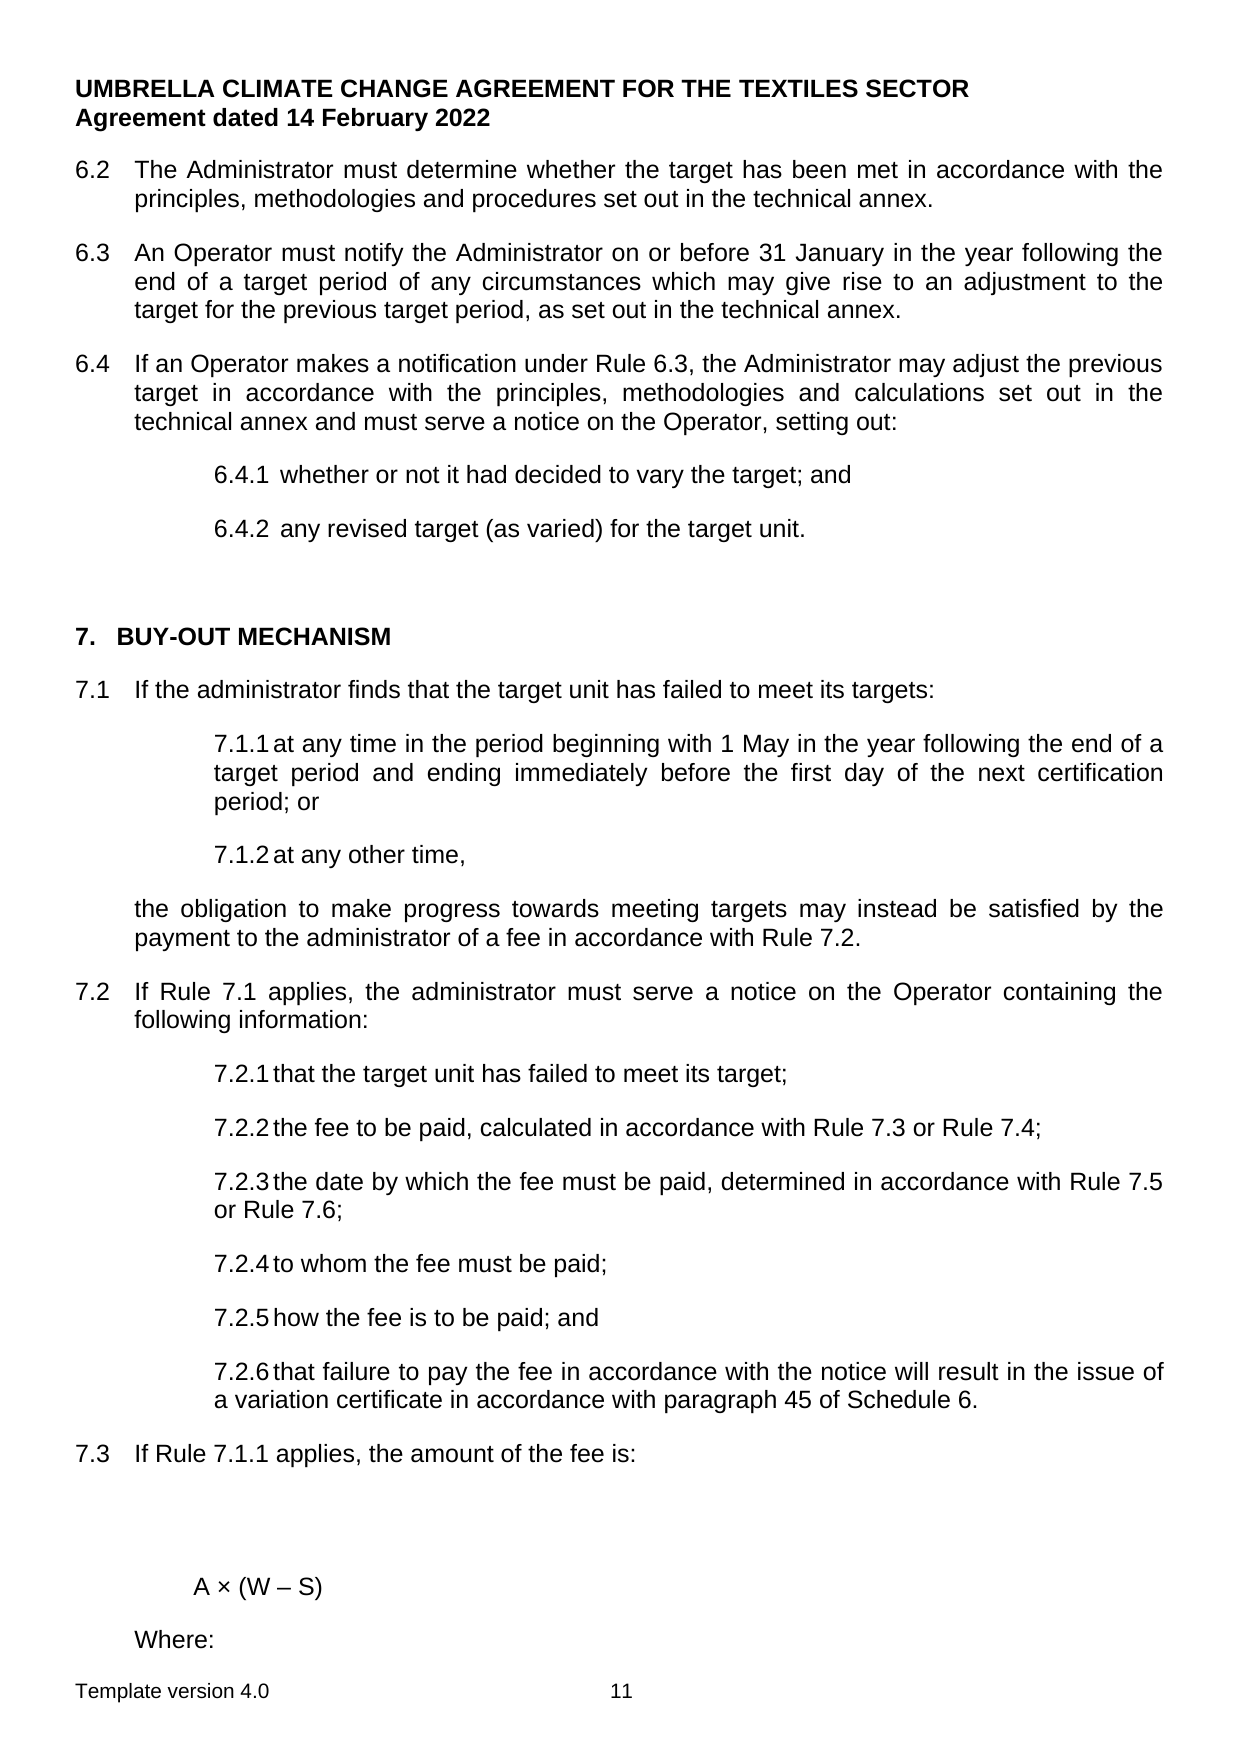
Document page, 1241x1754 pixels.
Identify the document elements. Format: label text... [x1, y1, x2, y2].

text the obligation to make progress towards meeting targets may instead be satisfied by the payment to the administrator of a fee in accordance with Rule 7.2. [134, 894, 1165, 951]
list If an Operator makes a notification under Rule 6.3, the Administrator may adjust the previous target in accordance with the principles, methodologies and calculations set out in the technical annex and must serve a notice on the Operator, setting out: [75, 349, 1165, 435]
list to whom the fee must be paid; [214, 1249, 1165, 1278]
list If Rule 7.1 applies, the administrator must serve a notice on the Operator containing the following information: [75, 976, 1165, 1034]
list at any time in the period beginning with 1 May in the year following the end of a target period and ending immediately before the first day of the next certification period; or [214, 729, 1165, 815]
list If the administrator finds that the target unit has failed to meet its targets: [75, 675, 1165, 704]
list The Administrator must determine whether the target has been met in accordance with the principles, methodologies and procedures set out in the technical annex. [75, 155, 1165, 213]
list any revised target (as varied) for the target unit. [214, 514, 1165, 543]
list If Rule 7.1.1 applies, the amount of the fee is: [75, 1439, 1165, 1468]
list that the target unit has failed to meet its target; [214, 1059, 1165, 1088]
list A × (W – S) [193, 1571, 1165, 1600]
list BUY-OUT MECHANISM [75, 621, 1165, 650]
list whether or not it had decided to vary the target; and [214, 460, 1165, 489]
list that failure to pay the fee in accordance with the notice will result in the issue of a variation certificate in accordance with paragraph 45 of Schedule 6. [214, 1356, 1165, 1414]
list how the fee is to be paid; and [214, 1303, 1165, 1331]
list An Operator must notify the Administrator on or before 31 January in the year following the end of a target period of any circumstances which may give rise to an adjustment to the target for the previous target period, as set out in the technical annex. [75, 238, 1165, 324]
text Where: [134, 1625, 1165, 1654]
list the date by which the fee must be paid, determined in accordance with Rule 7.5 or Rule 7.6; [214, 1166, 1165, 1224]
list the fee to be paid, calculated in accordance with Rule 7.3 or Rule 7.4; [214, 1113, 1165, 1141]
list at any other time, [214, 840, 1165, 869]
